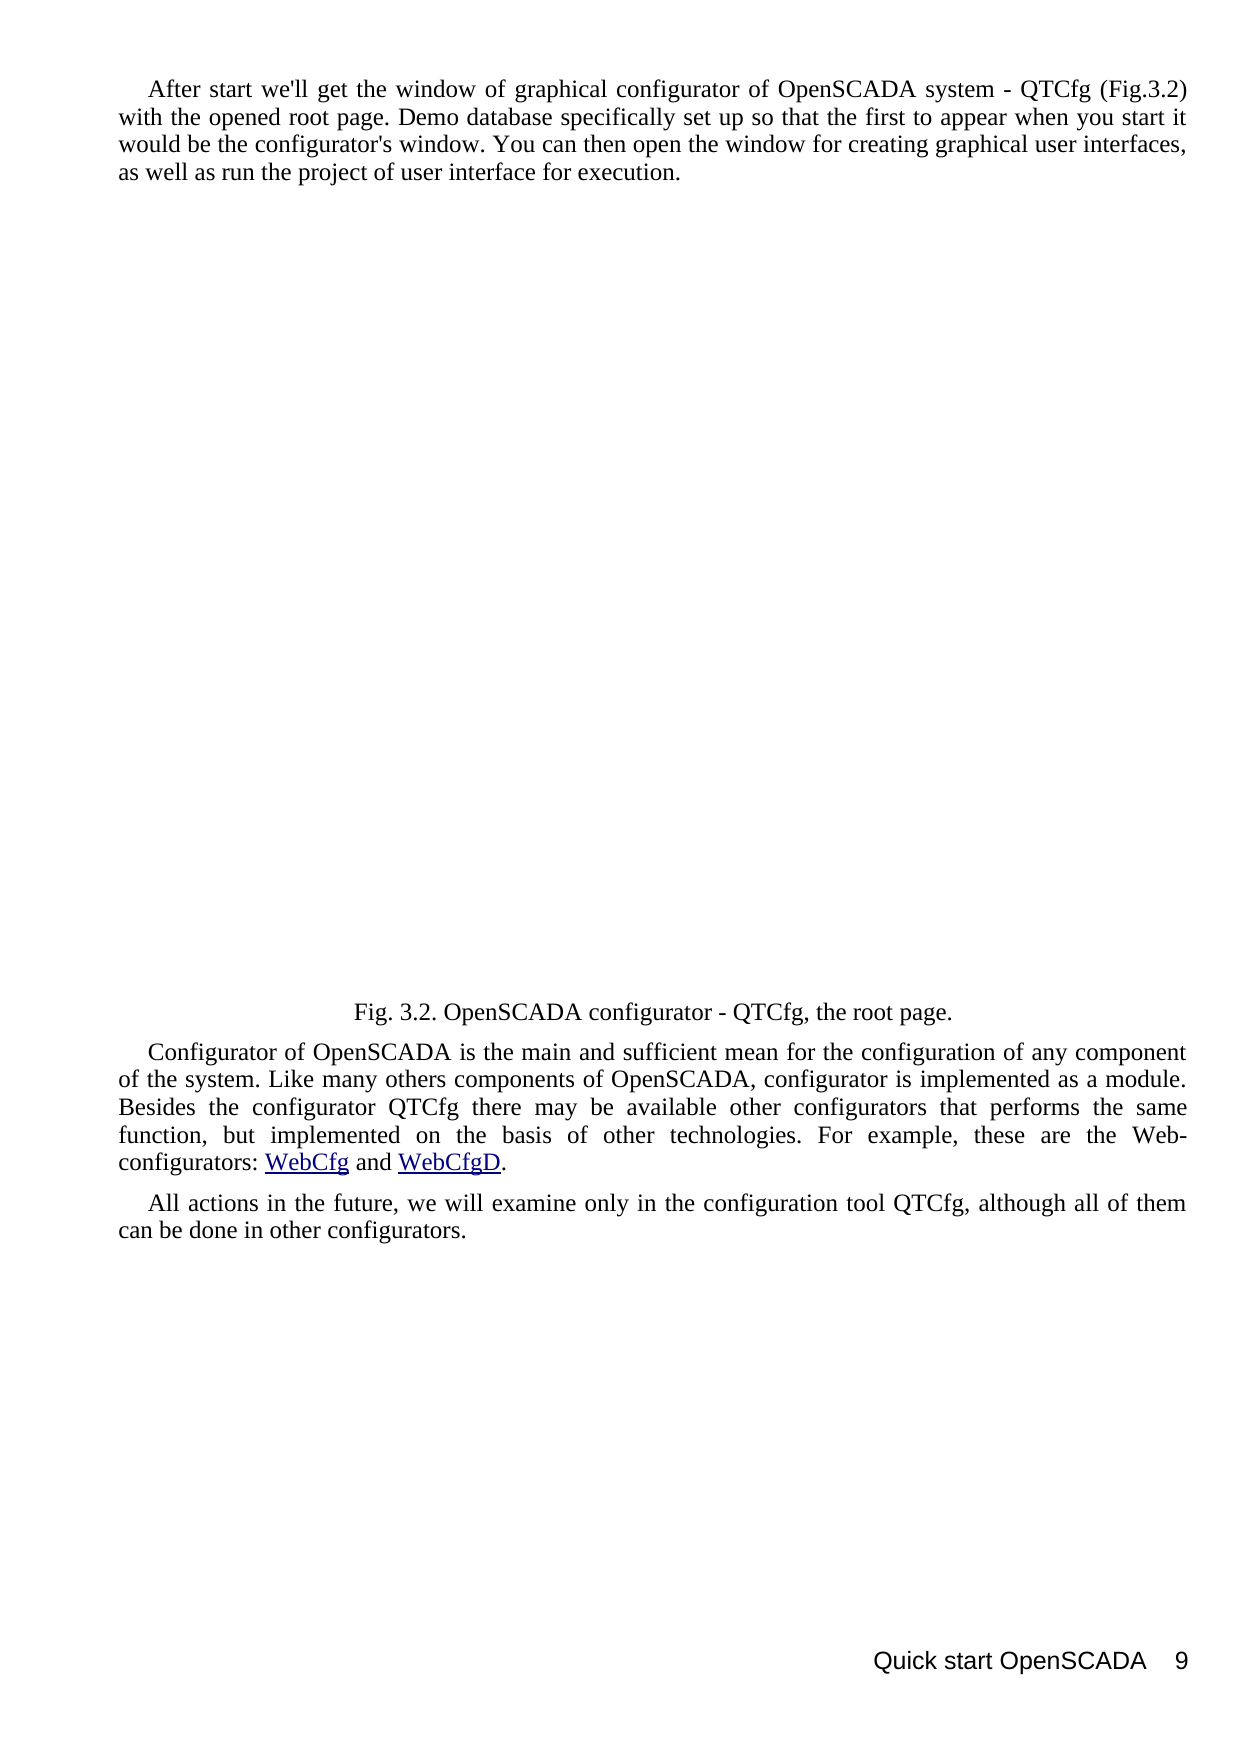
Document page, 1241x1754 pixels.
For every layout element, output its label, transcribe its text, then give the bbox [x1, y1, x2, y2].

text Fig. 3.2. OpenSCADA configurator - QTCfg, the root page. [118, 198, 1188, 1026]
text Configurator of OpenSCADA is the main and sufficient mean for the configuration of any component of the system. Like many others components of OpenSCADA, configurator is implemented as a module. Besides the configurator QTCfg there may be available other configurators that performs the same function, but implemented on the basis of other technologies. For example, these are the Web-configurators: WebCfg and WebCfgD. [118, 1038, 1188, 1176]
text All actions in the future, we will examine only in the configuration tool QTCfg, although all of them can be done in other configurators. [118, 1189, 1188, 1244]
text After start we'll get the window of graphical configurator of OpenSCADA system - QTCfg (Fig.3.2) with the opened root page. Demo database specifically set up so that the first to appear when you start it would be the configurator's window. You can then open the window for creating graphical user interfaces, as well as run the project of user interface for execution. [118, 75, 1188, 186]
